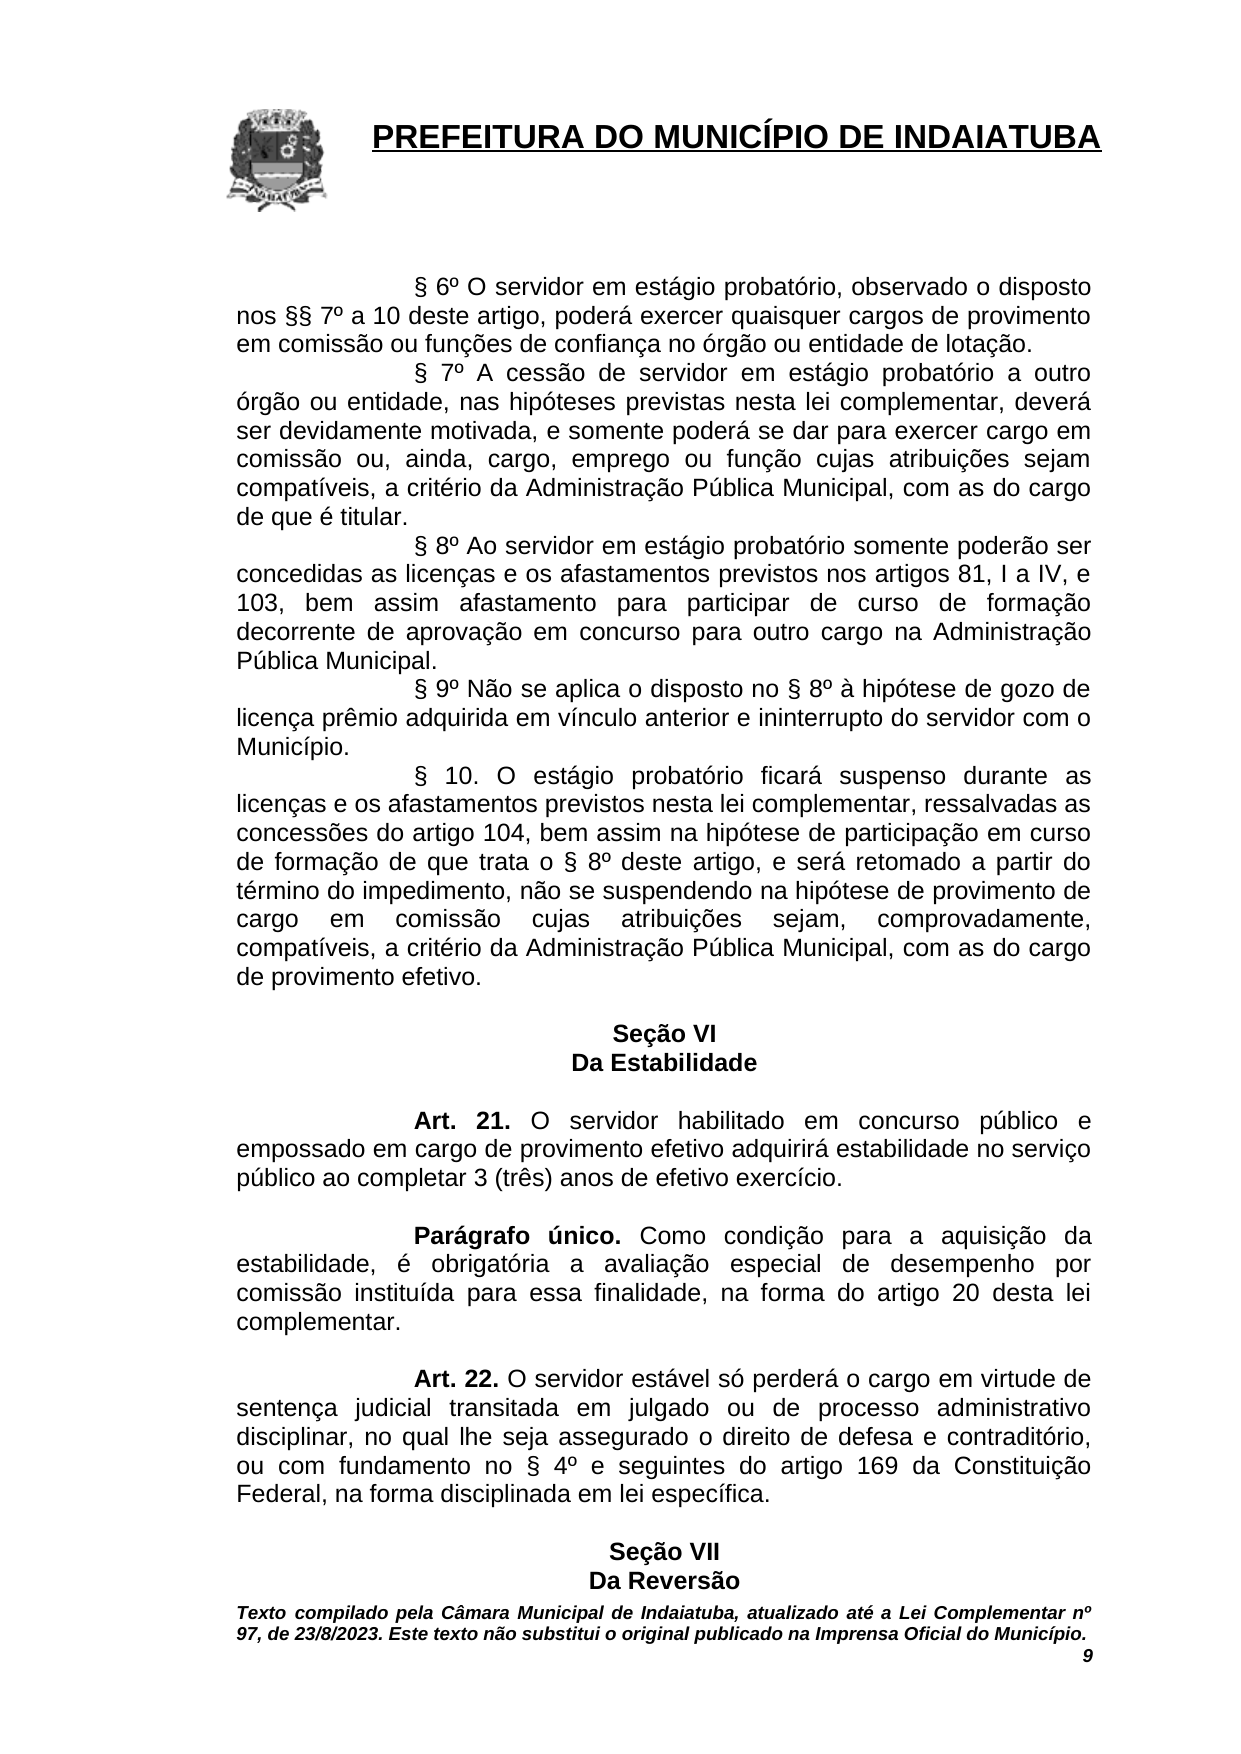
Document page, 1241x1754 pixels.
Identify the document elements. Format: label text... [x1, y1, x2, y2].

text § 7º A cessão de servidor em estágio probatório a outro órgão ou entidade, nas hipóteses previstas nesta lei complementar, deverá ser devidamente motivada, e somente poderá se dar para exercer cargo em comissão ou, ainda, cargo, emprego ou função cujas atribuições sejam compatíveis, a critério da Administração Pública Municipal, com as do cargo de que é titular. [236, 358, 1092, 531]
text § 9º Não se aplica o disposto no § 8º à hipótese de gozo de licença prêmio adquirida em vínculo anterior e ininterrupto do servidor com o Município. [236, 674, 1092, 761]
text § 10. O estágio probatório ficará suspenso durante as licenças e os afastamentos previstos nesta lei complementar, ressalvadas as concessões do artigo 104, bem assim na hipótese de participação em curso de formação de que trata o § 8º deste artigo, e será retomado a partir do término do impedimento, não se suspendendo na hipótese de provimento de cargo em comissão cujas atribuições sejam, comprovadamente, compatíveis, a critério da Administração Pública Municipal, com as do cargo de provimento efetivo. [236, 761, 1092, 991]
text Art. 21. O servidor habilitado em concurso público e empossado em cargo de provimento efetivo adquirirá estabilidade no serviço público ao completar 3 (três) anos de efetivo exercício. [236, 1106, 1092, 1192]
text Art. 22. O servidor estável só perderá o cargo em virtude de sentença judicial transitada em julgado ou de processo administrativo disciplinar, no qual lhe seja assegurado o direito de defesa e contraditório, ou com fundamento no § 4º e seguintes do artigo 169 da Constituição Federal, na forma disciplinada em lei específica. [236, 1364, 1092, 1508]
text Seção VII [236, 1537, 1092, 1566]
text § 8º Ao servidor em estágio probatório somente poderão ser concedidas as licenças e os afastamentos previstos nos artigos 81, I a IV, e 103, bem assim afastamento para participar de curso de formação decorrente de aprovação em concurso para outro cargo na Administração Pública Municipal. [236, 531, 1092, 674]
text Da Estabilidade [236, 1048, 1092, 1077]
text Parágrafo único. Como condição para a aquisição da estabilidade, é obrigatória a avaliação especial de desempenho por comissão instituída para essa finalidade, na forma do artigo 20 desta lei complementar. [236, 1221, 1092, 1336]
text Da Reversão [236, 1566, 1092, 1594]
text Seção VI [236, 1019, 1092, 1048]
text § 6º O servidor em estágio probatório, observado o disposto nos §§ 7º a 10 deste artigo, poderá exercer quaisquer cargos de provimento em comissão ou funções de confiança no órgão ou entidade de lotação. [236, 272, 1092, 358]
